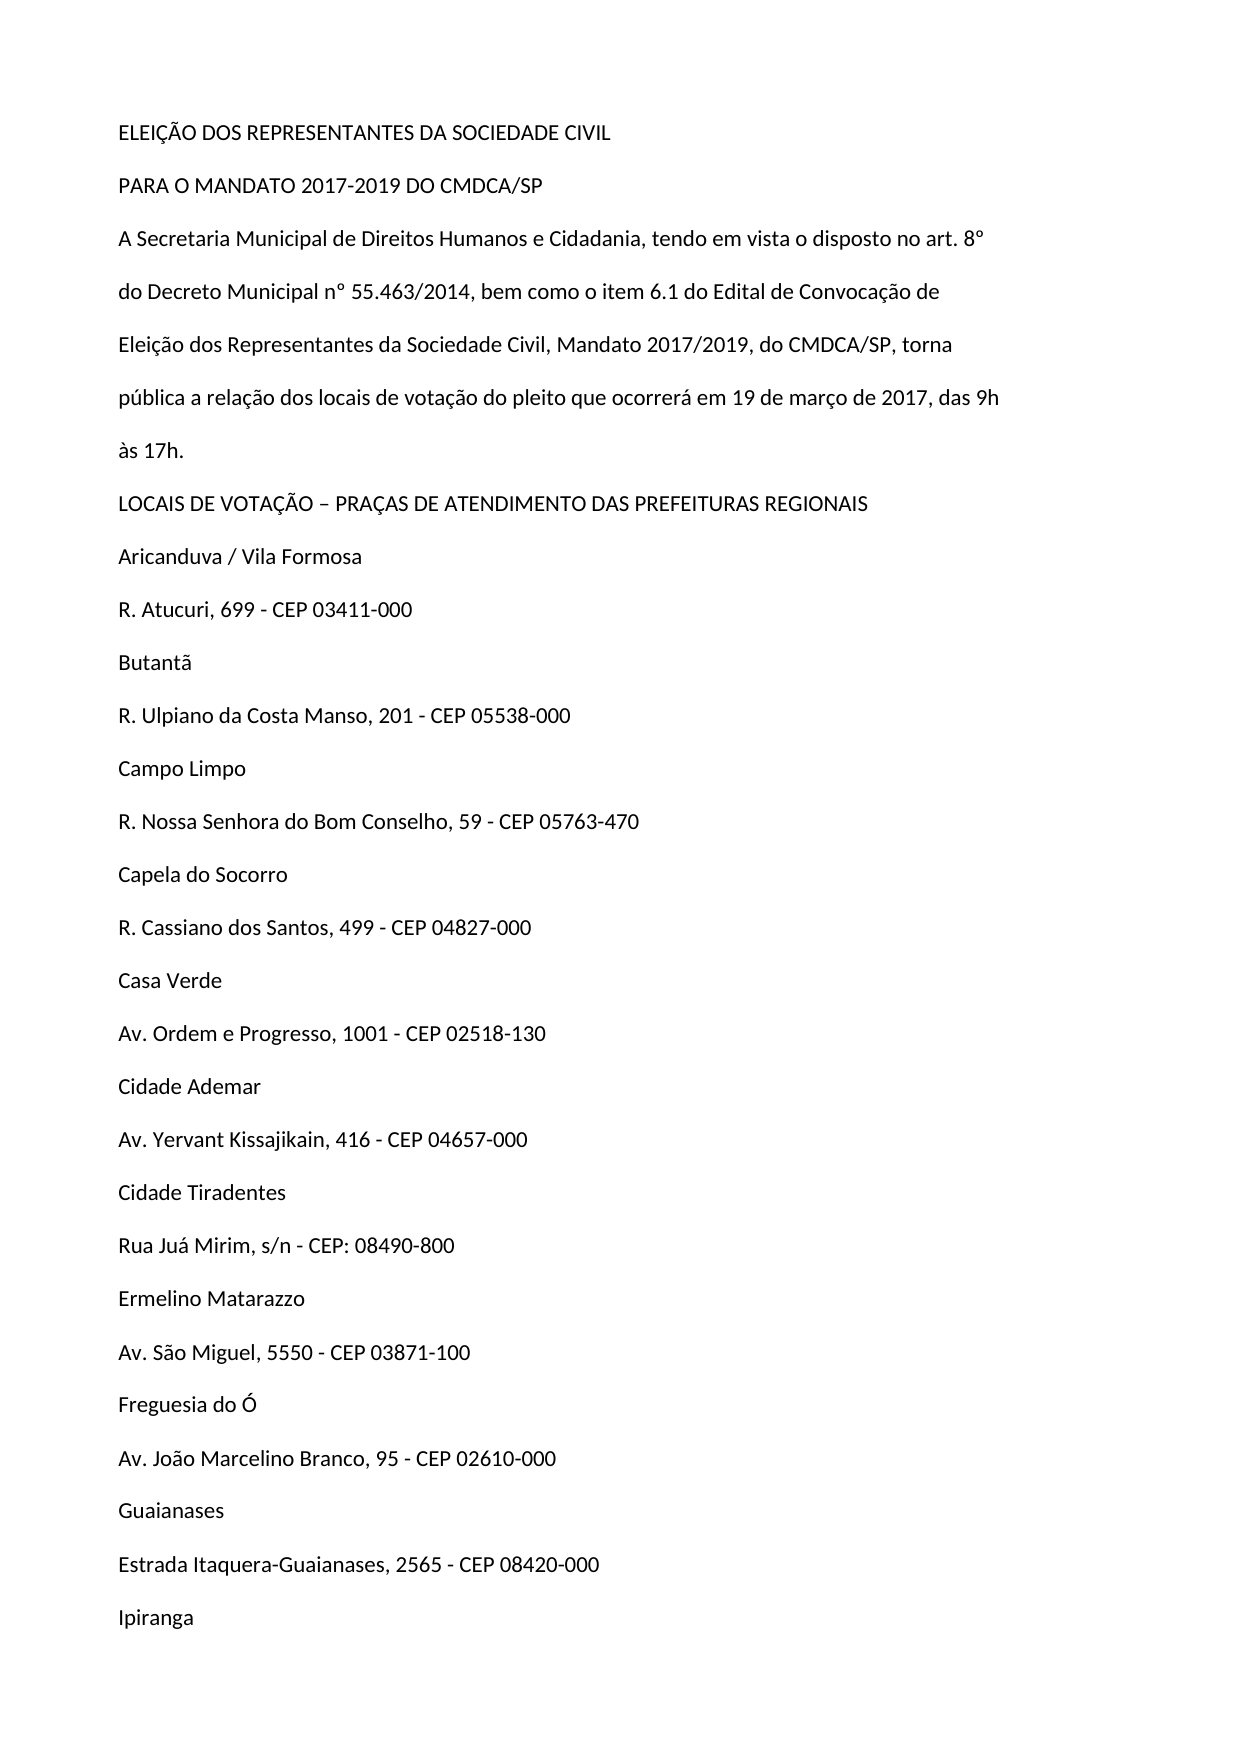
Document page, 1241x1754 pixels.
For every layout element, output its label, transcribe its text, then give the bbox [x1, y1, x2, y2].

text R. Ulpiano da Costa Manso, 201 - CEP 05538-000 [118, 701, 1122, 729]
text R. Atucuri, 699 - CEP 03411-000 [118, 595, 1122, 623]
text R. Nossa Senhora do Bom Conselho, 59 - CEP 05763-470 [118, 807, 1122, 835]
text Butantã [118, 648, 1122, 676]
text Cidade Tiradentes [118, 1178, 1122, 1207]
text Av. São Miguel, 5550 - CEP 03871-100 [118, 1338, 1122, 1366]
text Casa Verde [118, 966, 1122, 994]
text Ipiranga [118, 1603, 1122, 1631]
text R. Cassiano dos Santos, 499 - CEP 04827-000 [118, 913, 1122, 941]
text Eleição dos Representantes da Sociedade Civil, Mandato 2017/2019, do CMDCA/SP, torna [118, 330, 1122, 358]
text Freguesia do Ó [118, 1391, 1122, 1419]
text Av. Yervant Kissajikain, 416 - CEP 04657-000 [118, 1126, 1122, 1153]
text Ermelino Matarazzo [118, 1284, 1122, 1313]
text Capela do Socorro [118, 860, 1122, 888]
text Aricanduva / Vila Formosa [118, 542, 1122, 570]
text Cidade Ademar [118, 1072, 1122, 1101]
text às 17h. [118, 436, 1122, 464]
text Av. Ordem e Progresso, 1001 - CEP 02518-130 [118, 1019, 1122, 1047]
text pública a relação dos locais de votação do pleito que ocorrerá em 19 de março de 2017, das 9h [118, 383, 1122, 411]
text A Secretaria Municipal de Direitos Humanos e Cidadania, tendo em vista o disposto no art. 8º [118, 224, 1122, 252]
text LOCAIS DE VOTAÇÃO – PRAÇAS DE ATENDIMENTO DAS PREFEITURAS REGIONAIS [118, 489, 1122, 517]
text Campo Limpo [118, 754, 1122, 782]
text do Decreto Municipal nº 55.463/2014, bem como o item 6.1 do Edital de Convocação de [118, 277, 1122, 305]
text Guaianases [118, 1497, 1122, 1525]
text Estrada Itaquera-Guaianases, 2565 - CEP 08420-000 [118, 1550, 1122, 1578]
text Av. João Marcelino Branco, 95 - CEP 02610-000 [118, 1444, 1122, 1472]
text ELEIÇÃO DOS REPRESENTANTES DA SOCIEDADE CIVIL [118, 118, 1122, 146]
text PARA O MANDATO 2017-2019 DO CMDCA/SP [118, 171, 1122, 199]
text Rua Juá Mirim, s/n - CEP: 08490-800 [118, 1232, 1122, 1259]
